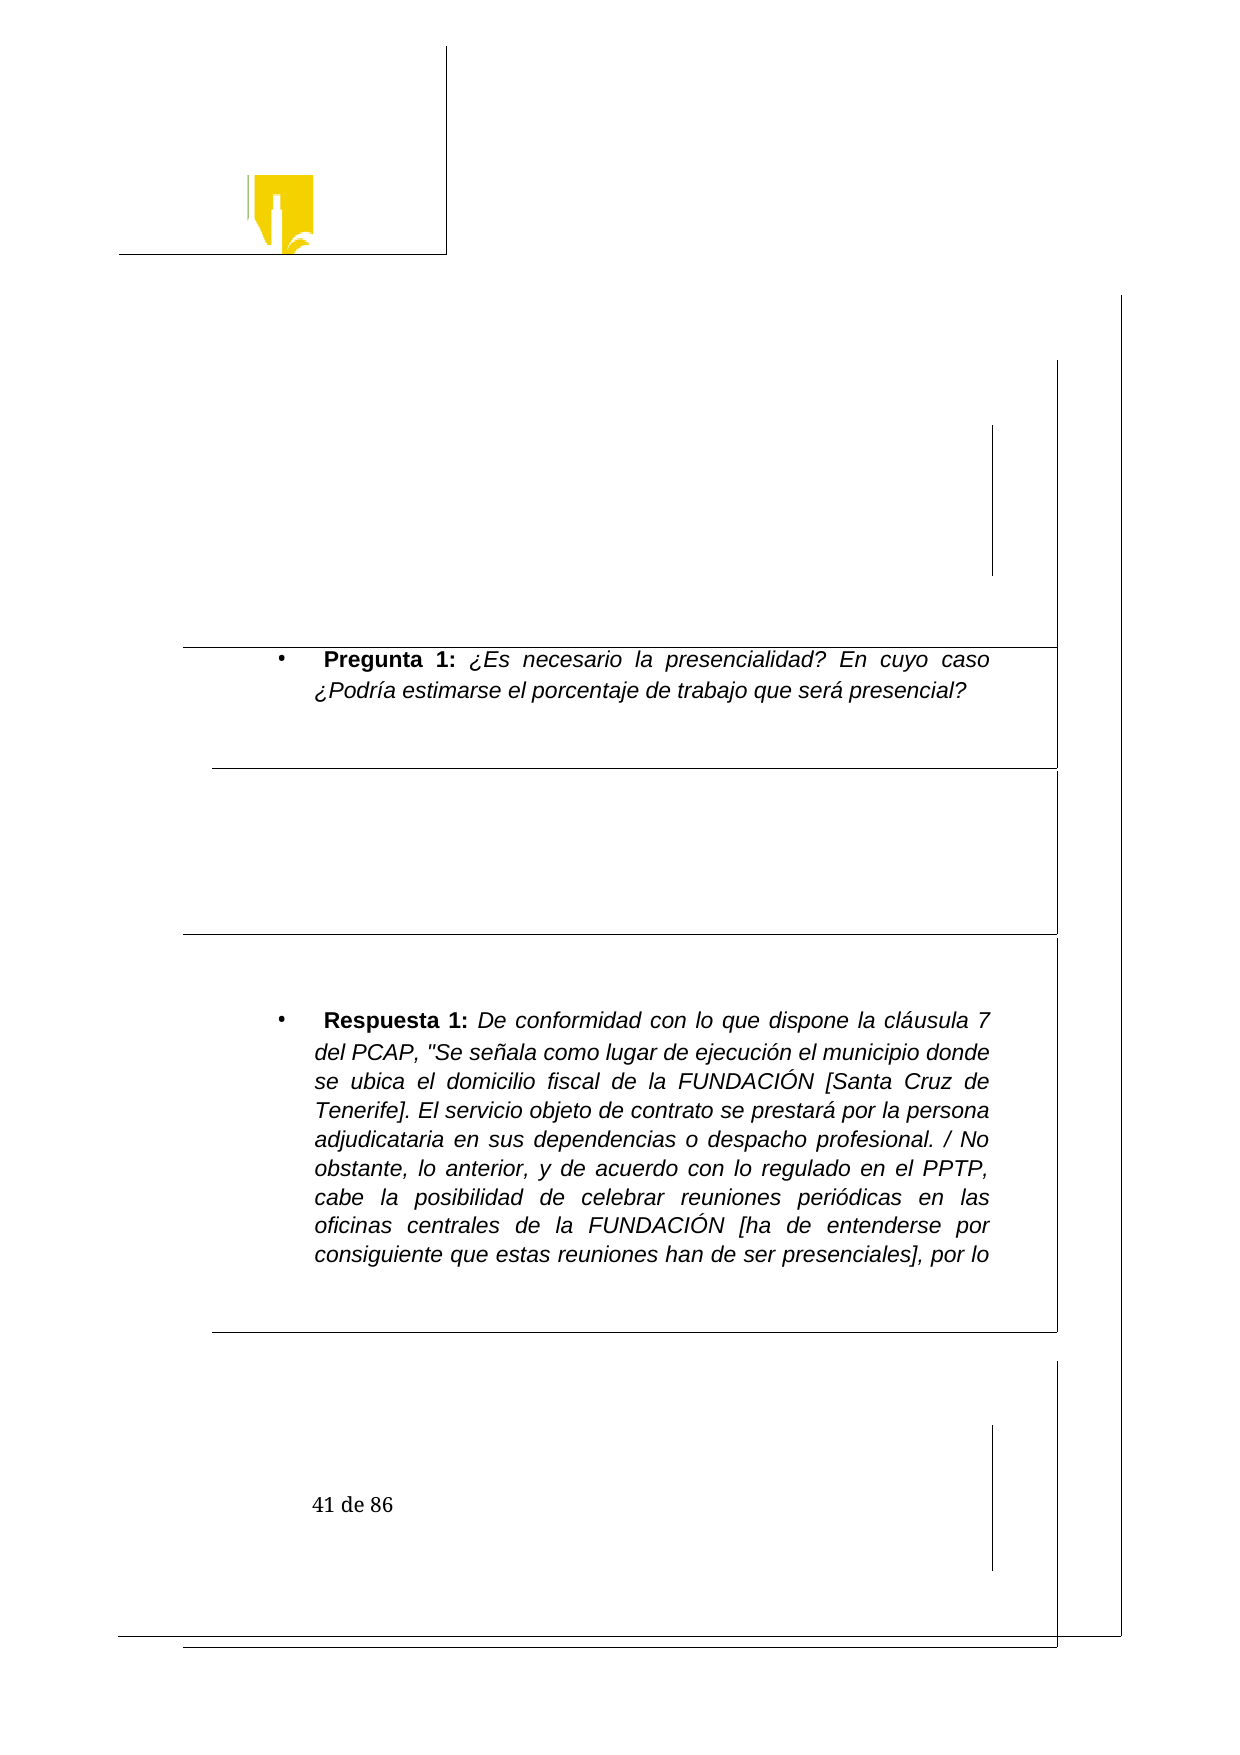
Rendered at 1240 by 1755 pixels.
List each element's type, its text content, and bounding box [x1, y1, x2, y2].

list Pregunta 1: ¿Es necesario la presencialidad? En cuyo caso ¿Podría estimarse el porcentaje de trabajo que será presencial? [212, 576, 1057, 768]
list Respuesta 1: De conformidad con lo que dispone la cláusula 7 del PCAP, "Se señala como lugar de ejecución el municipio donde se ubica el domicilio fiscal de la FUNDACIÓN [Santa Cruz de Tenerife]. El servicio objeto de contrato se prestará por la persona adjudicataria en sus dependencias o despacho profesional. / No obstante, lo anterior, y de acuerdo con lo regulado en el PPTP, cabe la posibilidad de celebrar reuniones periódicas en las oficinas centrales de la FUNDACIÓN [ha de entenderse por consiguiente que estas reuniones han de ser presenciales], por lo [212, 937, 1057, 1332]
